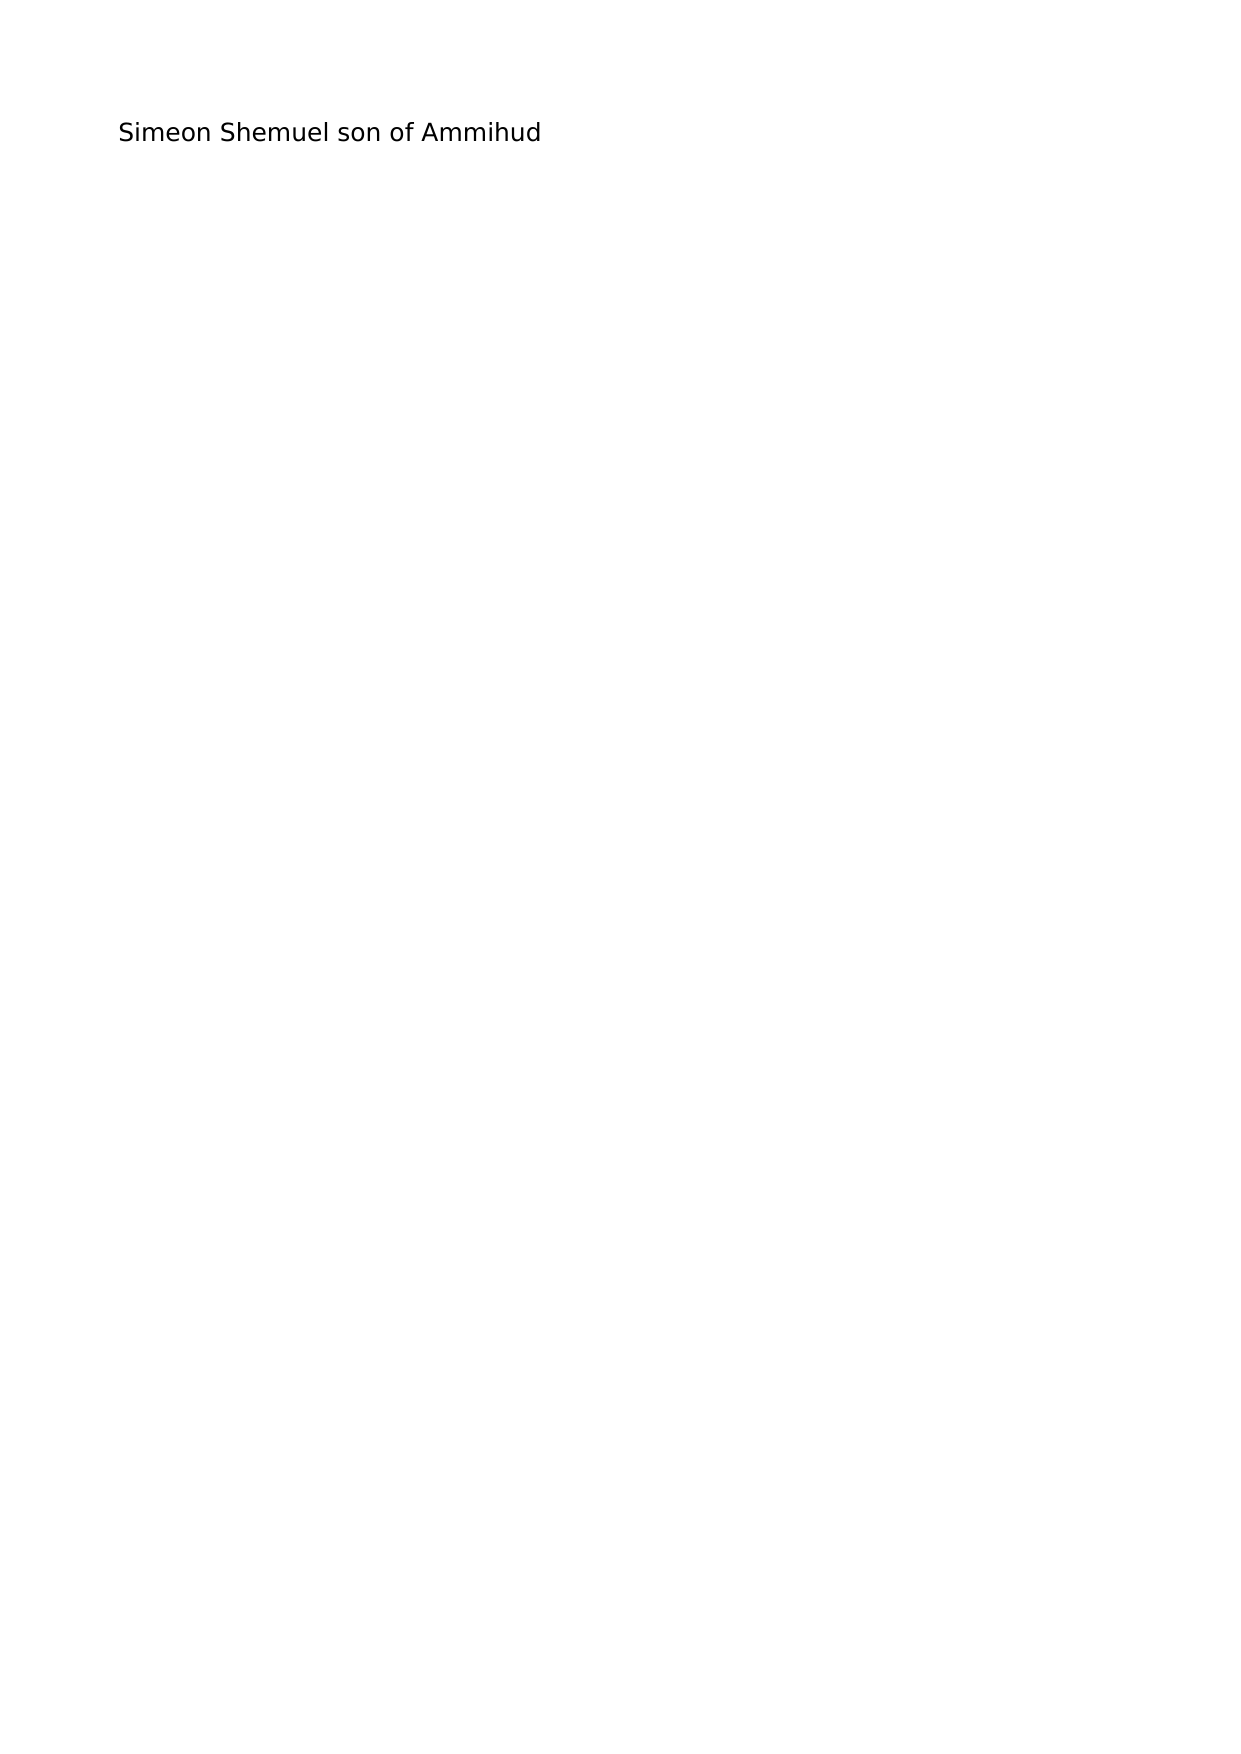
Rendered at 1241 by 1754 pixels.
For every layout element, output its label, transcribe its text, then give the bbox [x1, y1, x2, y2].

text Simeon Shemuel son of Ammihud [118, 118, 1122, 147]
